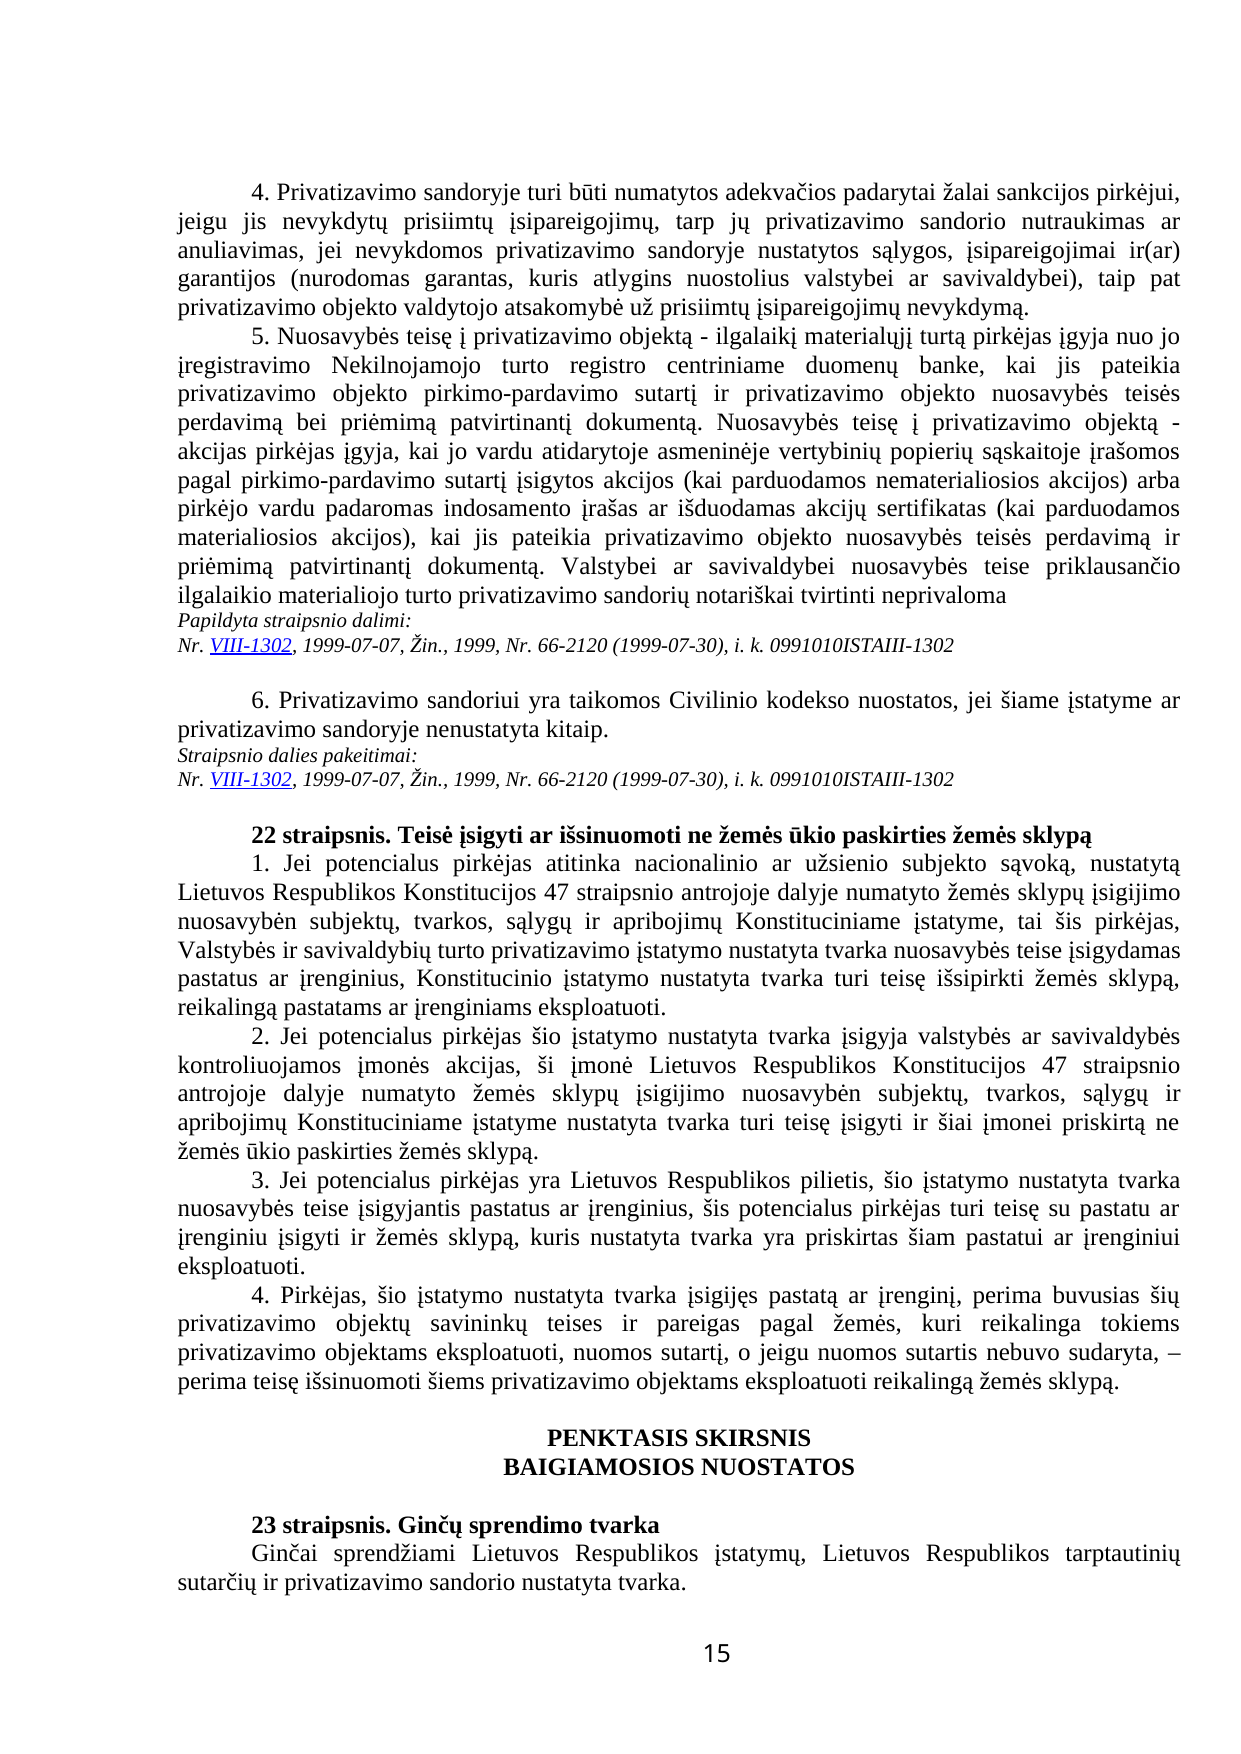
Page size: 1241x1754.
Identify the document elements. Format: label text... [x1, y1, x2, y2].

text 22 straipsnis. Teisė įsigyti ar išsinuomoti ne žemės ūkio paskirties žemės sklypą [177, 820, 1181, 848]
text 2. Jei potencialus pirkėjas šio įstatymo nustatyta tvarka įsigyja valstybės ar savivaldybės kontroliuojamos įmonės akcijas, ši įmonė Lietuvos Respublikos Konstitucijos 47 straipsnio antrojoje dalyje numatyto žemės sklypų įsigijimo nuosavybėn subjektų, tvarkos, sąlygų ir apribojimų Konstituciniame įstatyme nustatyta tvarka turi teisę įsigyti ir šiai įmonei priskirtą ne žemės ūkio paskirties žemės sklypą. [177, 1021, 1181, 1165]
text Straipsnio dalies pakeitimai: [177, 743, 1181, 767]
text 3. Jei potencialus pirkėjas yra Lietuvos Respublikos pilietis, šio įstatymo nustatyta tvarka nuosavybės teise įsigyjantis pastatus ar įrenginius, šis potencialus pirkėjas turi teisę su pastatu ar įrenginiu įsigyti ir žemės sklypą, kuris nustatyta tvarka yra priskirtas šiam pastatui ar įrenginiui eksploatuoti. [177, 1165, 1181, 1280]
text PENKTASIS SKIRSNIS [177, 1423, 1181, 1452]
text 1. Jei potencialus pirkėjas atitinka nacionalinio ar užsienio subjekto sąvoką, nustatytą Lietuvos Respublikos Konstitucijos 47 straipsnio antrojoje dalyje numatyto žemės sklypų įsigijimo nuosavybėn subjektų, tvarkos, sąlygų ir apribojimų Konstituciniame įstatyme, tai šis pirkėjas, Valstybės ir savivaldybių turto privatizavimo įstatymo nustatyta tvarka nuosavybės teise įsigydamas pastatus ar įrenginius, Konstitucinio įstatymo nustatyta tvarka turi teisę išsipirkti žemės sklypą, reikalingą pastatams ar įrenginiams eksploatuoti. [177, 848, 1181, 1021]
text 4. Privatizavimo sandoryje turi būti numatytos adekvačios padarytai žalai sankcijos pirkėjui, jeigu jis nevykdytų prisiimtų įsipareigojimų, tarp jų privatizavimo sandorio nutraukimas ar anuliavimas, jei nevykdomos privatizavimo sandoryje nustatytos sąlygos, įsipareigojimai ir(ar) garantijos (nurodomas garantas, kuris atlygins nuostolius valstybei ar savivaldybei), taip pat privatizavimo objekto valdytojo atsakomybė už prisiimtų įsipareigojimų nevykdymą. [177, 177, 1181, 321]
text Ginčai sprendžiami Lietuvos Respublikos įstatymų, Lietuvos Respublikos tarptautinių sutarčių ir privatizavimo sandorio nustatyta tvarka. [177, 1538, 1181, 1596]
text Nr. VIII-1302, 1999-07-07, Žin., 1999, Nr. 66-2120 (1999-07-30), i. k. 0991010ISTAIII-1302 [177, 767, 1181, 791]
text BAIGIAMOSIOS NUOSTATOS [177, 1452, 1181, 1481]
text Papildyta straipsnio dalimi: [177, 608, 1181, 632]
text 6. Privatizavimo sandoriui yra taikomos Civilinio kodekso nuostatos, jei šiame įstatyme ar privatizavimo sandoryje nenustatyta kitaip. [177, 685, 1181, 743]
text 5. Nuosavybės teisę į privatizavimo objektą - ilgalaikį materialųjį turtą pirkėjas įgyja nuo jo įregistravimo Nekilnojamojo turto registro centriniame duomenų banke, kai jis pateikia privatizavimo objekto pirkimo-pardavimo sutartį ir privatizavimo objekto nuosavybės teisės perdavimą bei priėmimą patvirtinantį dokumentą. Nuosavybės teisę į privatizavimo objektą - akcijas pirkėjas įgyja, kai jo vardu atidarytoje asmeninėje vertybinių popierių sąskaitoje įrašomos pagal pirkimo-pardavimo sutartį įsigytos akcijos (kai parduodamos nematerialiosios akcijos) arba pirkėjo vardu padaromas indosamento įrašas ar išduodamas akcijų sertifikatas (kai parduodamos materialiosios akcijos), kai jis pateikia privatizavimo objekto nuosavybės teisės perdavimą ir priėmimą patvirtinantį dokumentą. Valstybei ar savivaldybei nuosavybės teise priklausančio ilgalaikio materialiojo turto privatizavimo sandorių notariškai tvirtinti neprivaloma [177, 321, 1181, 608]
text Nr. VIII-1302, 1999-07-07, Žin., 1999, Nr. 66-2120 (1999-07-30), i. k. 0991010ISTAIII-1302 [177, 632, 1181, 657]
text 23 straipsnis. Ginčų sprendimo tvarka [177, 1510, 1181, 1538]
text 4. Pirkėjas, šio įstatymo nustatyta tvarka įsigijęs pastatą ar įrenginį, perima buvusias šių privatizavimo objektų savininkų teises ir pareigas pagal žemės, kuri reikalinga tokiems privatizavimo objektams eksploatuoti, nuomos sutartį, o jeigu nuomos sutartis nebuvo sudaryta, – perima teisę išsinuomoti šiems privatizavimo objektams eksploatuoti reikalingą žemės sklypą. [177, 1280, 1181, 1395]
